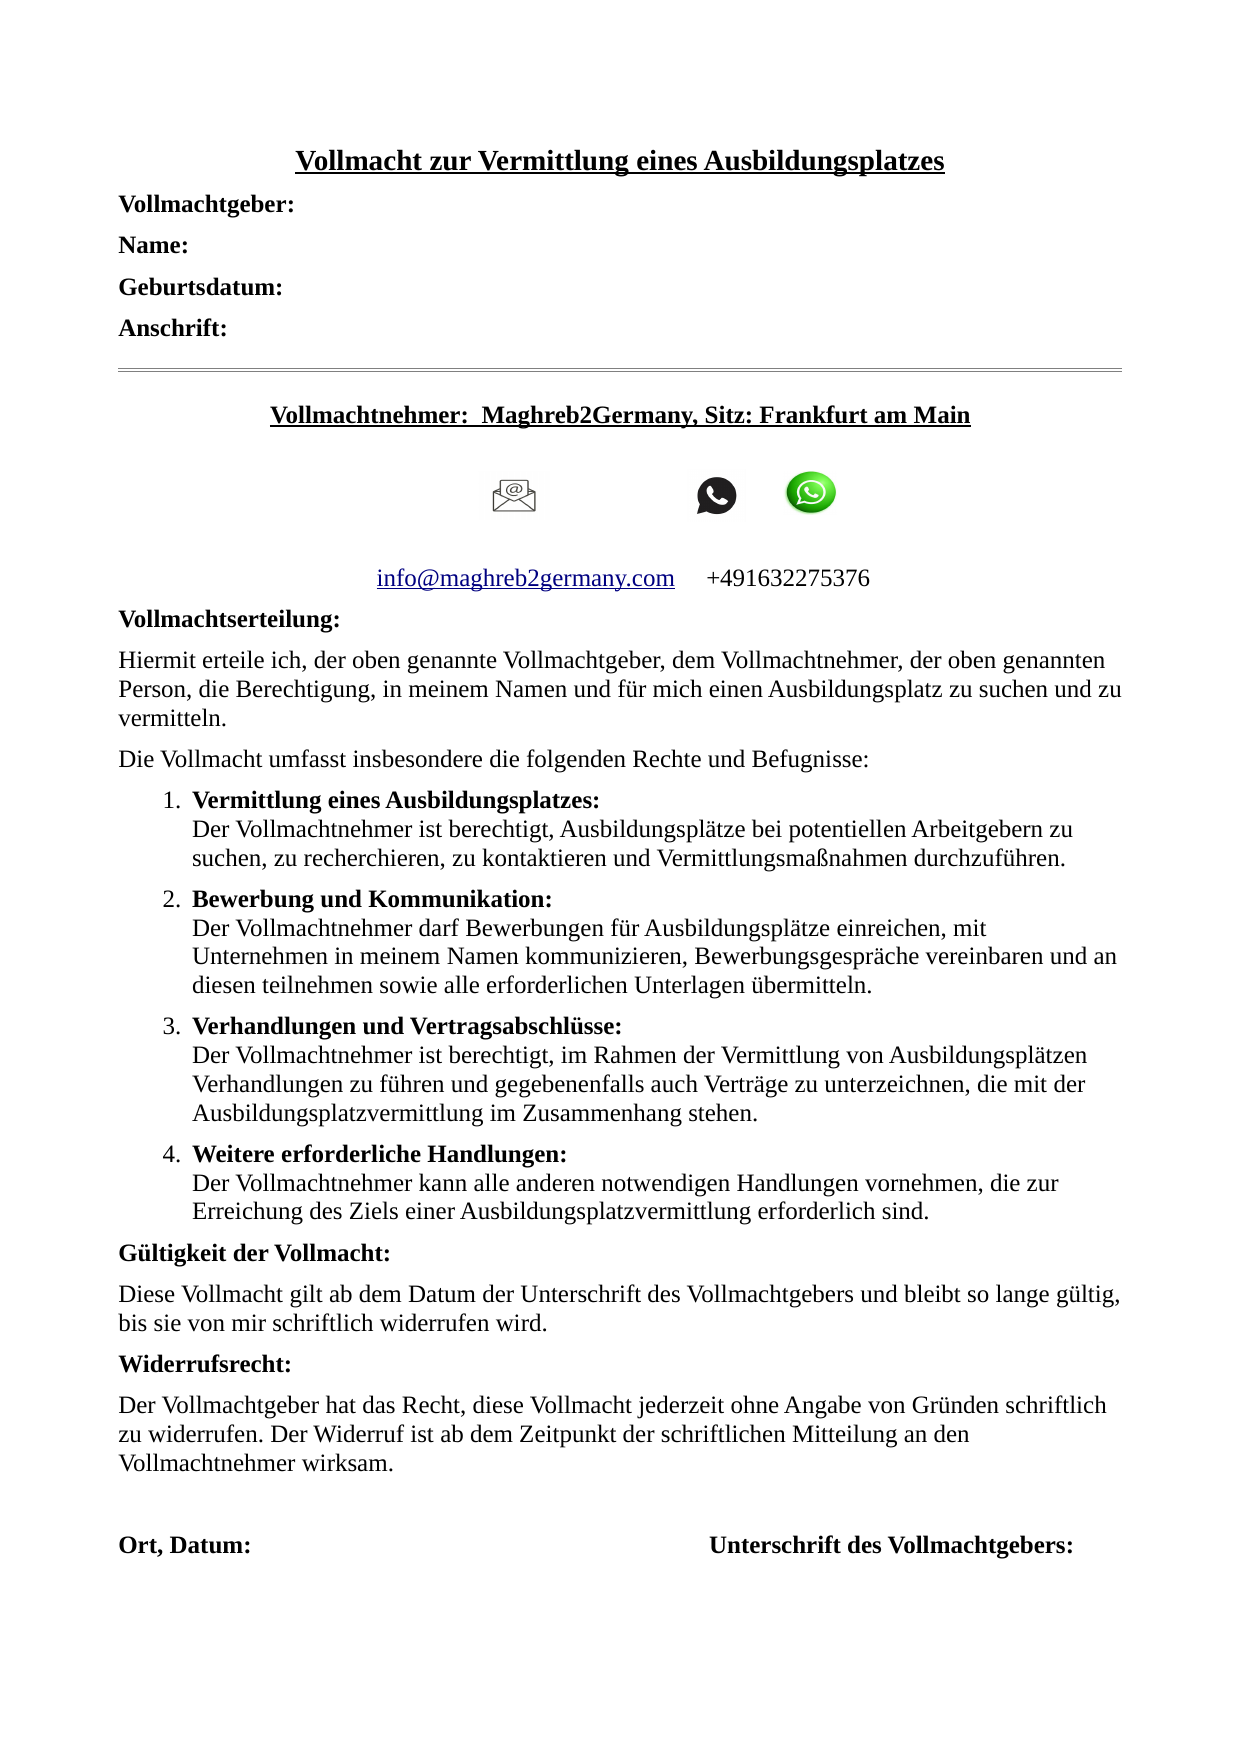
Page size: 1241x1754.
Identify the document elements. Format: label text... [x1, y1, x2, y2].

list Verhandlungen und Vertragsabschlüsse: Der Vollmachtnehmer ist berechtigt, im Rahmen der Vermittlung von Ausbildungsplätzen Verhandlungen zu führen und gegebenenfalls auch Verträge zu unterzeichnen, die mit der Ausbildungsplatzvermittlung im Zusammenhang stehen. [162, 1011, 1122, 1126]
picture [478, 471, 550, 520]
text info@maghreb2germany.com +491632275376 [118, 563, 1122, 591]
text Vollmachtgeber: [118, 189, 1122, 218]
text Name: [118, 230, 1122, 259]
picture [782, 471, 838, 515]
list Bewerbung und Kommunikation: Der Vollmachtnehmer darf Bewerbungen für Ausbildungsplätze einreichen, mit Unternehmen in meinem Namen kommunizieren, Bewerbungsgespräche vereinbaren und an diesen teilnehmen sowie alle erforderlichen Unterlagen übermitteln. [162, 884, 1122, 999]
text Anschrift: [118, 313, 1122, 342]
text Diese Vollmacht gilt ab dem Datum der Unterschrift des Vollmachtgebers und bleibt so lange gültig, bis sie von mir schriftlich widerrufen wird. [118, 1279, 1122, 1336]
list Vermittlung eines Ausbildungsplatzes: Der Vollmachtnehmer ist berechtigt, Ausbildungsplätze bei potentiellen Arbeitgebern zu suchen, zu recherchieren, zu kontaktieren und Vermittlungsmaßnahmen durchzuführen. [162, 785, 1122, 871]
picture [687, 469, 746, 522]
subtitle Vollmacht zur Vermittlung eines Ausbildungsplatzes [118, 143, 1122, 177]
text Die Vollmacht umfasst insbesondere die folgenden Rechte und Befugnisse: [118, 744, 1122, 773]
text Ort, Datum: Unterschrift des Vollmachtgebers: [118, 1530, 1122, 1559]
text Gültigkeit der Vollmacht: [118, 1238, 1122, 1266]
text Widerrufsrecht: [118, 1349, 1122, 1378]
text Vollmachtserteilung: [118, 604, 1122, 633]
list Weitere erforderliche Handlungen: Der Vollmachtnehmer kann alle anderen notwendigen Handlungen vornehmen, die zur Erreichung des Ziels einer Ausbildungsplatzvermittlung erforderlich sind. [162, 1139, 1122, 1225]
text Der Vollmachtgeber hat das Recht, diese Vollmacht jederzeit ohne Angabe von Gründen schriftlich zu widerrufen. Der Widerruf ist ab dem Zeitpunkt der schriftlichen Mitteilung an den Vollmachtnehmer wirksam. [118, 1390, 1122, 1476]
text Hiermit erteile ich, der oben genannte Vollmachtgeber, dem Vollmachtnehmer, der oben genannten Person, die Berechtigung, in meinem Namen und für mich einen Ausbildungsplatz zu suchen und zu vermitteln. [118, 645, 1122, 731]
text Geburtsdatum: [118, 272, 1122, 300]
text Vollmachtnehmer: Maghreb2Germany, Sitz: Frankfurt am Main [118, 400, 1122, 429]
